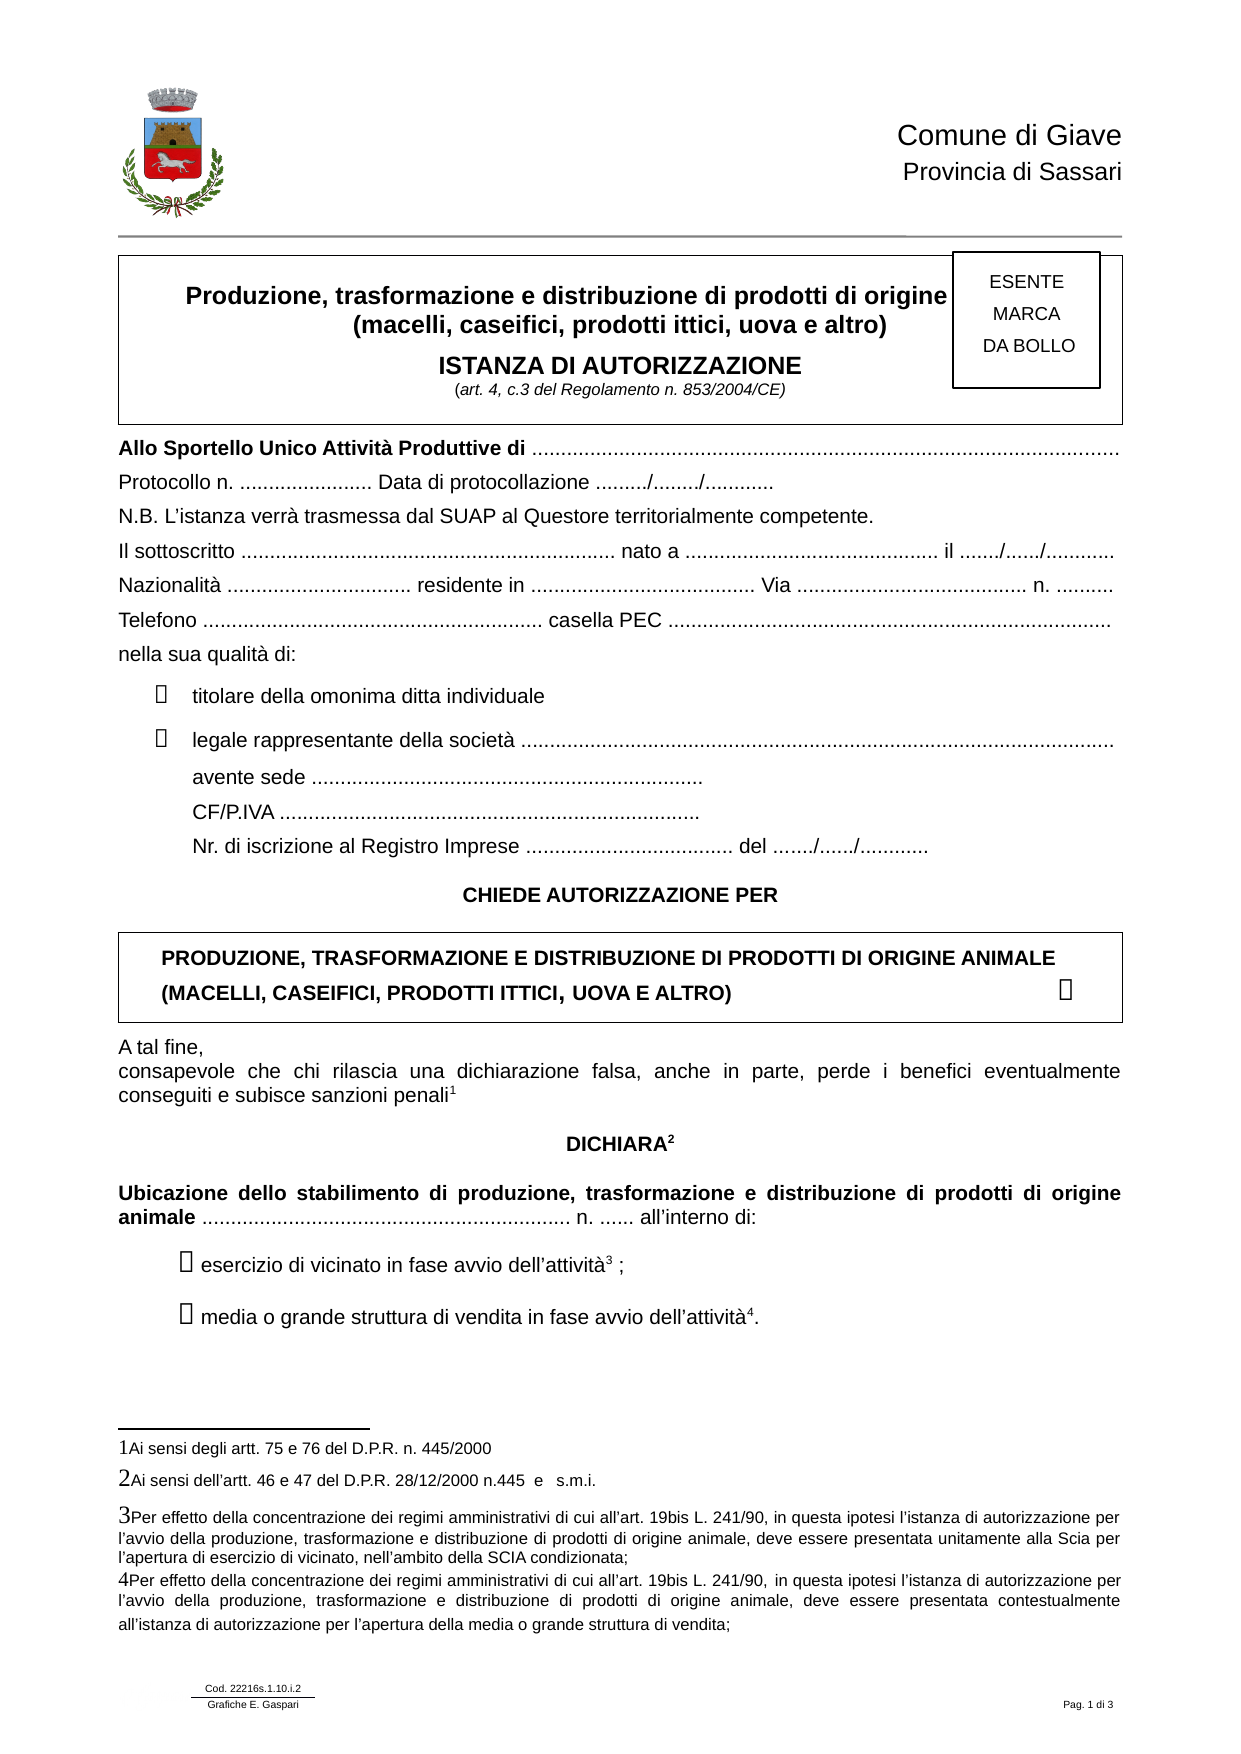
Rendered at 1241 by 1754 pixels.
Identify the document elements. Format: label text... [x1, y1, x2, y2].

text  media o grande struttura di vendita in fase avvio dell’attività. [177, 1293, 1122, 1333]
text Nr. di iscrizione al Registro Imprese .................................... del ......./....../............ [192, 834, 1122, 858]
text nella sua qualità di: [118, 642, 1122, 666]
text  esercizio di vicinato in fase avvio dell’attività ; [177, 1241, 1122, 1281]
text Telefono ........................................................... casella PEC ............................................................................. [118, 607, 1122, 631]
text  legale rappresentante della società ....................................................................................................... [153, 721, 1122, 755]
text Nazionalità ................................ residente in ....................................... Via ........................................ n. .......... [118, 573, 1122, 597]
text A tal fine, [118, 1035, 1122, 1059]
text Ai sensi degli artt. 75 e 76 del D.P.R. n. 445/2000 [118, 1435, 1122, 1459]
text Protocollo n. ....................... Data di protocollazione ........./......../............ [118, 470, 1122, 494]
text Ubicazione dello stabilimento di produzione, trasformazione e distribuzione di prodotti di origine animale ................................................................ n. ...... all’interno di: [118, 1181, 1122, 1229]
text N.B. L’istanza verrà trasmessa dal SUAP al Questore territorialmente competente. [118, 504, 1122, 528]
text Il sottoscritto ................................................................. nato a ............................................ il ......./....../............ [118, 539, 1122, 563]
text Per effetto della concentrazione dei regimi amministrativi di cui all’art. 19bis L. 241/90, in questa ipotesi l’istanza di autorizzazione per l’avvio della produzione, trasformazione e distribuzione di prodotti di origine animale, deve essere presentata contestualmente all’istanza di autorizzazione per l’apertura della media o grande struttura di vendita; [118, 1567, 1122, 1636]
text CF/P.IVA ......................................................................... [192, 799, 1122, 823]
text CHIEDE AUTORIZZAZIONE PER [118, 883, 1122, 907]
text Comune di Giave [224, 118, 1122, 152]
table_header PRODUZIONE, TRASFORMAZIONE E DISTRIBUZIONE DI PRODOTTI DI ORIGINE ANIMALE (MACELLI, CASEIFICI, PRODOTTI ITTICI, UOVA E ALTRO)  [119, 933, 1122, 1022]
table_header Produzione, trasformazione e distribuzione di prodotti di origine animale (macelli, caseifici, prodotti ittici, uova e altro) ISTANZA DI AUTORIZZAZIONE (art. 4, c.3 del Regolamento n. 853/2004/CE) [119, 256, 1122, 424]
text  titolare della omonima ditta individuale [153, 676, 1122, 710]
text Provincia di Sassari [224, 157, 1122, 185]
text Allo Sportello Unico Attività Produttive di [118, 436, 1122, 459]
text consapevole che chi rilascia una dichiarazione falsa, anche in parte, perde i benefici eventualmente conseguiti e subisce sanzioni penali [118, 1059, 1122, 1107]
text Per effetto della concentrazione dei regimi amministrativi di cui all’art. 19bis L. 241/90, in questa ipotesi l’istanza di autorizzazione per l’avvio della produzione, trasformazione e distribuzione di prodotti di origine animale, deve essere presentata unitamente alla Scia per l’apertura di esercizio di vicinato, nell’ambito della SCIA condizionata; [118, 1500, 1122, 1567]
text Ai sensi dell’artt. 46 e 47 del D.P.R. 28/12/2000 n.445 e s.m.i. [118, 1463, 1122, 1492]
text DICHIARA [157, 1132, 1083, 1156]
picture [122, 87, 224, 219]
text avente sede .................................................................... [192, 765, 1122, 789]
